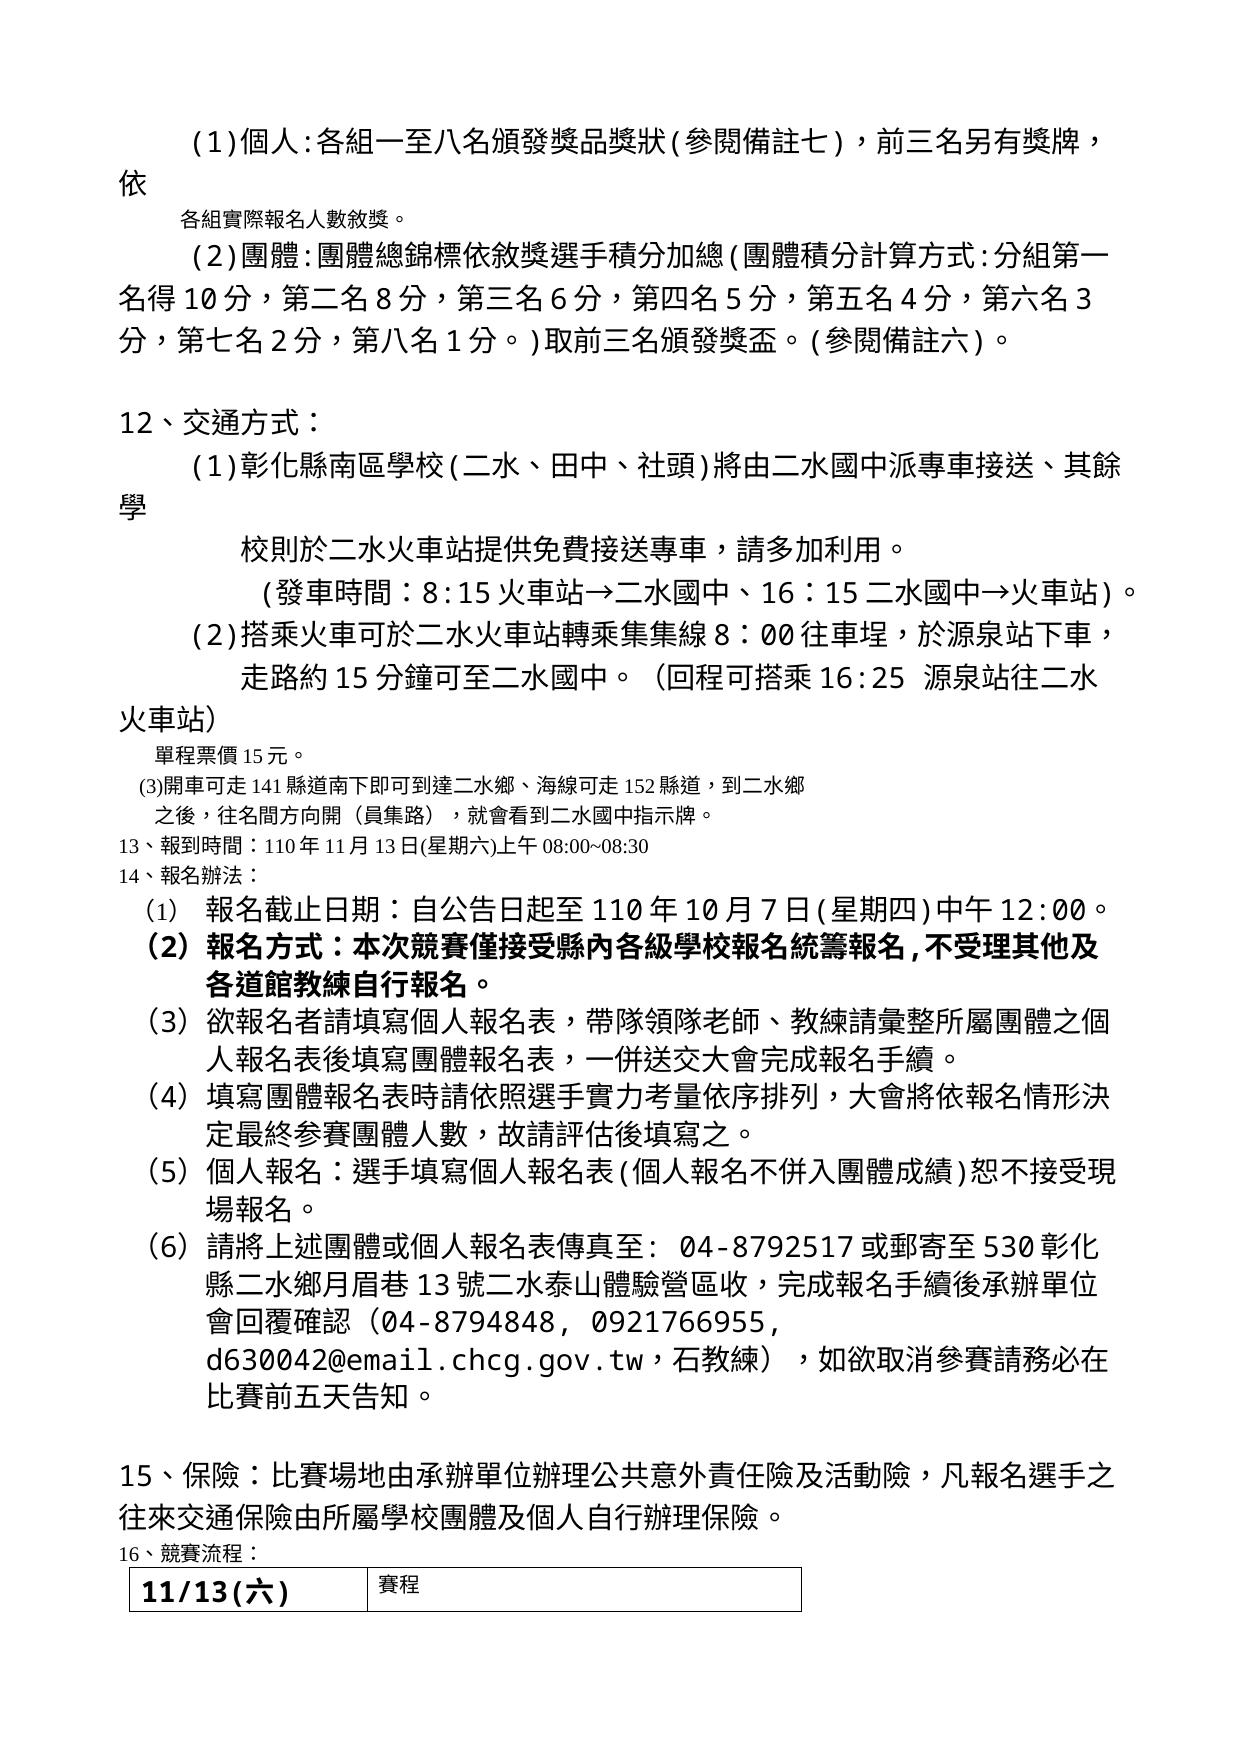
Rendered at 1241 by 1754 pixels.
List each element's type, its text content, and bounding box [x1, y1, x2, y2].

table_header 11/13(六) [130, 1568, 367, 1611]
list 報名截止日期：自公告日起至110年10月7日(星期四)中午12:00。 [131, 890, 1122, 927]
text 12、交通方式： (1)彰化縣南區學校(二水、田中、社頭)將由二水國中派專車接送、其餘學 [118, 400, 1122, 527]
text 16、競賽流程： [118, 1537, 1122, 1567]
text 13、報到時間：110年11月13日(星期六)上午08:00~08:30 14、報名辦法： [118, 829, 1122, 890]
text (1)個人:各組一至八名頒發獎品獎狀(參閱備註七)，前三名另有獎牌，依 [118, 118, 1122, 203]
text 各組實際報名人數敘獎。 [118, 203, 1122, 233]
text 之後，往名間方向開（員集路），就會看到二水國中指示牌。 [118, 799, 1122, 829]
list 個人報名：選手填寫個人報名表(個人報名不併入團體成績)恕不接受現場報名。 [131, 1152, 1122, 1227]
text (3)開車可走141縣道南下即可到達二水鄉、海線可走152縣道，到二水鄉 [118, 769, 1122, 799]
text 單程票價15元。 [118, 739, 1122, 769]
text 校則於二水火車站提供免費接送專車，請多加利用。 (發車時間：8:15火車站→二水國中、16：15二水國中→火車站)。 (2)搭乘火車可於二水火車站轉乘集集線8：00往車埕，於源泉站下車， 走路約15分鐘可至二水國中。（回程可搭乘16:25 源泉站往二水火車站） [118, 527, 1122, 739]
text 15、保險：比賽場地由承辦單位辦理公共意外責任險及活動險，凡報名選手之往來交通保險由所屬學校團體及個人自行辦理保險。 [118, 1452, 1122, 1537]
table_header 賽程 [368, 1568, 801, 1611]
list 填寫團體報名表時請依照選手實力考量依序排列，大會將依報名情形決定最終参賽團體人數，故請評估後填寫之。 [131, 1077, 1122, 1152]
list 請將上述團體或個人報名表傳真至: 04-8792517或郵寄至530彰化縣二水鄉月眉巷13號二水泰山體驗營區收，完成報名手續後承辦單位會回覆確認（04-8794848, 0921766955, d630042@email.chcg.gov.tw，石教練），如欲取消參賽請務必在比賽前五天告知。 [131, 1227, 1122, 1452]
list 報名方式：本次競賽僅接受縣內各級學校報名統籌報名,不受理其他及各道館教練自行報名。 [131, 927, 1122, 1002]
list 欲報名者請填寫個人報名表，帶隊領隊老師、教練請彙整所屬團體之個人報名表後填寫團體報名表，一併送交大會完成報名手續。 [131, 1002, 1122, 1077]
text (2)團體:團體總錦標依敘獎選手積分加總(團體積分計算方式:分組第一名得10分，第二名8分，第三名6分，第四名5分，第五名4分，第六名3分，第七名2分，第八名1分。)取前三名頒發獎盃。(參閱備註六)。 [118, 233, 1122, 360]
